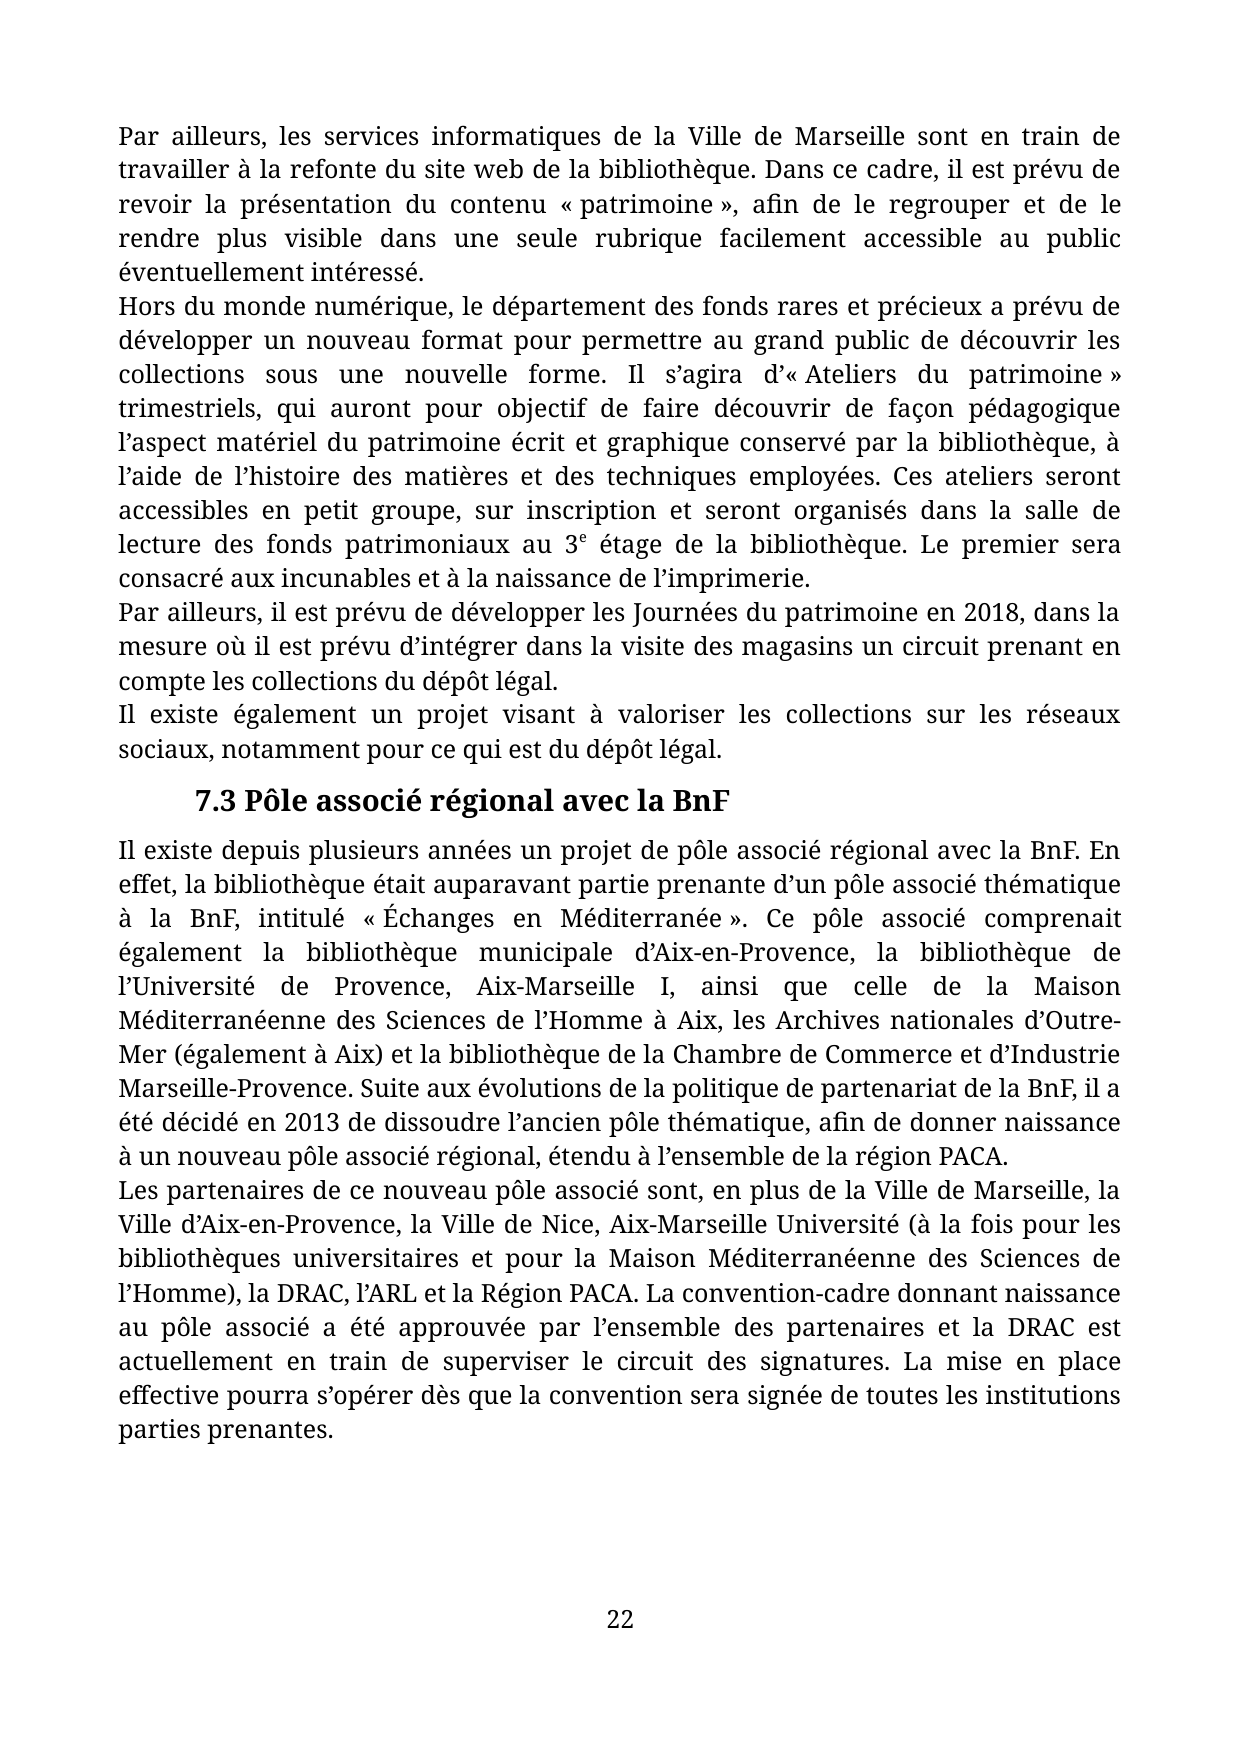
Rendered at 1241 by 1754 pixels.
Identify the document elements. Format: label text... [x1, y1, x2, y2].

text Par ailleurs, les services informatiques de la Ville de Marseille sont en train de travailler à la refonte du site web de la bibliothèque. Dans ce cadre, il est prévu de revoir la présentation du contenu « patrimoine », afin de le regrouper et de le rendre plus visible dans une seule rubrique facilement accessible au public éventuellement intéressé. [118, 118, 1122, 288]
text Les partenaires de ce nouveau pôle associé sont, en plus de la Ville de Marseille, la Ville d’Aix-en-Provence, la Ville de Nice, Aix-Marseille Université (à la fois pour les bibliothèques universitaires et pour la Maison Méditerranéenne des Sciences de l’Homme), la DRAC, l’ARL et la Région PACA. La convention-cadre donnant naissance au pôle associé a été approuvée par l’ensemble des partenaires et la DRAC est actuellement en train de superviser le circuit des signatures. La mise en place effective pourra s’opérer dès que la convention sera signée de toutes les institutions parties prenantes. [118, 1173, 1122, 1446]
text Par ailleurs, il est prévu de développer les Journées du patrimoine en 2018, dans la mesure où il est prévu d’intégrer dans la visite des magasins un circuit prenant en compte les collections du dépôt légal. [118, 595, 1122, 697]
text Il existe depuis plusieurs années un projet de pôle associé régional avec la BnF. En effet, la bibliothèque était auparavant partie prenante d’un pôle associé thématique à la BnF, intitulé « Échanges en Méditerranée ». Ce pôle associé comprenait également la bibliothèque municipale d’Aix-en-Provence, la bibliothèque de l’Université de Provence, Aix-Marseille I, ainsi que celle de la Maison Méditerranéenne des Sciences de l’Homme à Aix, les Archives nationales d’Outre-Mer (également à Aix) et la bibliothèque de la Chambre de Commerce et d’Industrie Marseille-Provence. Suite aux évolutions de la politique de partenariat de la BnF, il a été décidé en 2013 de dissoudre l’ancien pôle thématique, afin de donner naissance à un nouveau pôle associé régional, étendu à l’ensemble de la région PACA. [118, 832, 1122, 1173]
text Il existe également un projet visant à valoriser les collections sur les réseaux sociaux, notamment pour ce qui est du dépôt légal. [118, 697, 1122, 765]
text Hors du monde numérique, le département des fonds rares et précieux a prévu de développer un nouveau format pour permettre au grand public de découvrir les collections sous une nouvelle forme. Il s’agira d’« Ateliers du patrimoine » trimestriels, qui auront pour objectif de faire découvrir de façon pédagogique l’aspect matériel du patrimoine écrit et graphique conservé par la bibliothèque, à l’aide de l’histoire des matières et des techniques employées. Ces ateliers seront accessibles en petit groupe, sur inscription et seront organisés dans la salle de lecture des fonds patrimoniaux au 3e étage de la bibliothèque. Le premier sera consacré aux incunables et à la naissance de l’imprimerie. [118, 288, 1122, 595]
subtitle 7.3 Pôle associé régional avec la BnF [195, 780, 1122, 820]
